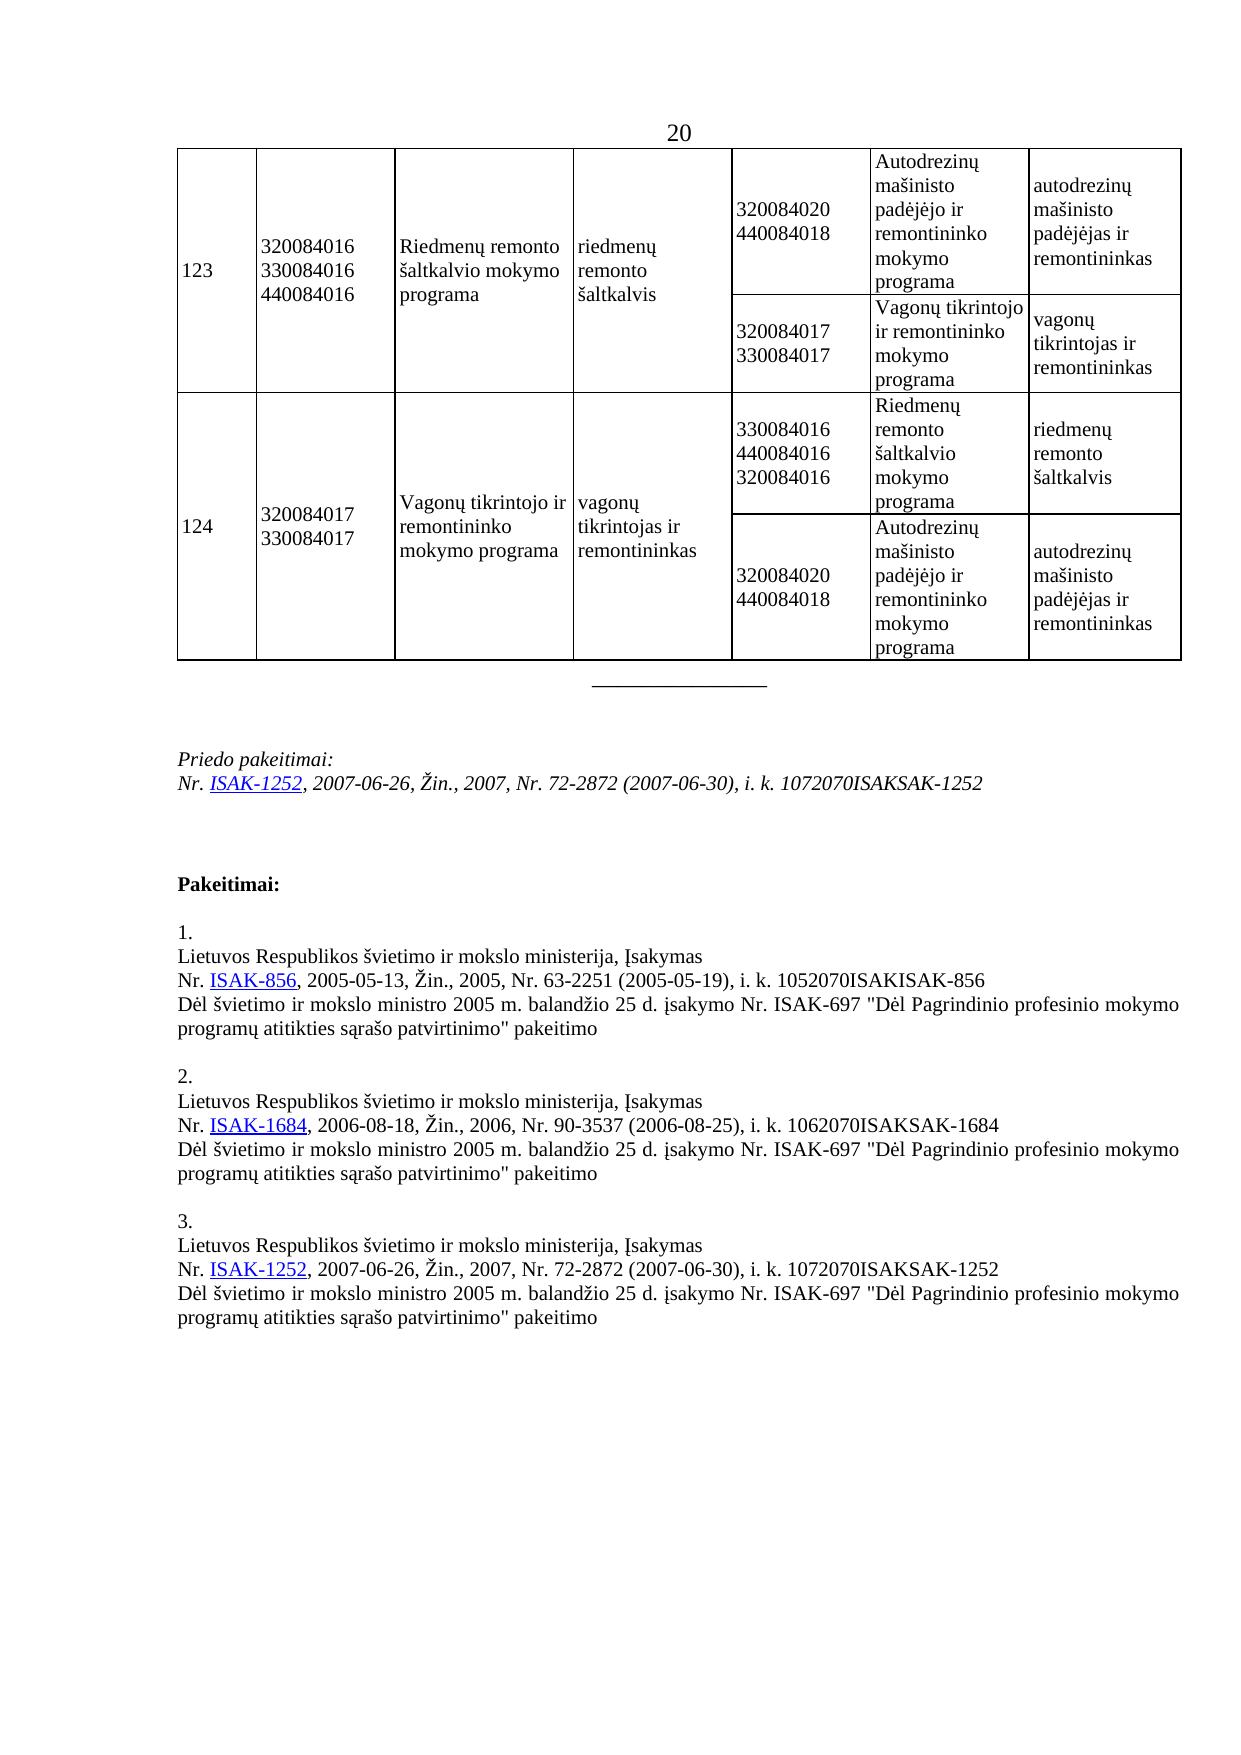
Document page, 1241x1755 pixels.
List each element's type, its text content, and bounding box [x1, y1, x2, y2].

table_cell Autodrezinų mašinisto padėjėjo ir remontininko mokymo programa [871, 149, 1028, 293]
text 3. [177, 1209, 1181, 1233]
table_cell autodrezinų mašinisto padėjėjas ir remontininkas [1030, 515, 1180, 659]
table_cell vagonų tikrintojas ir remontininkas [574, 393, 731, 659]
table_cell Autodrezinų mašinisto padėjėjo ir remontininko mokymo programa [871, 515, 1028, 659]
table_cell 320084017 330084017 [257, 393, 394, 659]
table_cell autodrezinų mašinisto padėjėjas ir remontininkas [1030, 149, 1180, 293]
table_cell 123 [178, 149, 256, 391]
text 1. [177, 920, 1181, 944]
text Lietuvos Respublikos švietimo ir mokslo ministerija, Įsakymas [177, 1088, 1181, 1113]
text Lietuvos Respublikos švietimo ir mokslo ministerija, Įsakymas [177, 944, 1181, 968]
text Lietuvos Respublikos švietimo ir mokslo ministerija, Įsakymas [177, 1233, 1181, 1257]
text Pakeitimai: [177, 872, 1181, 896]
table_cell vagonų tikrintojas ir remontininkas [1030, 295, 1180, 391]
table_cell 320084020 440084018 [733, 149, 870, 293]
table_cell 320084020 440084018 [733, 515, 870, 659]
text Dėl švietimo ir mokslo ministro 2005 m. balandžio 25 d. įsakymo Nr. ISAK-697 "Dėl Pagrindinio profesinio mokymo programų atitikties sąrašo patvirtinimo" pakeitimo [177, 992, 1181, 1040]
table_cell riedmenų remonto šaltkalvis [574, 149, 731, 391]
table_cell Vagonų tikrintojo ir remontininko mokymo programa [396, 393, 573, 659]
text Nr. ISAK-856, 2005-05-13, Žin., 2005, Nr. 63-2251 (2005-05-19), i. k. 1052070ISAKISAK-856 [177, 968, 1181, 992]
text ______________ [177, 661, 1181, 689]
text Dėl švietimo ir mokslo ministro 2005 m. balandžio 25 d. įsakymo Nr. ISAK-697 "Dėl Pagrindinio profesinio mokymo programų atitikties sąrašo patvirtinimo" pakeitimo [177, 1137, 1181, 1185]
text Dėl švietimo ir mokslo ministro 2005 m. balandžio 25 d. įsakymo Nr. ISAK-697 "Dėl Pagrindinio profesinio mokymo programų atitikties sąrašo patvirtinimo" pakeitimo [177, 1281, 1181, 1329]
table_cell 320084016 330084016 440084016 [257, 149, 394, 391]
text 2. [177, 1064, 1181, 1088]
table_cell 330084016 440084016 320084016 [733, 393, 870, 513]
table_cell 320084017 330084017 [733, 295, 870, 391]
table_cell Vagonų tikrintojo ir remontininko mokymo programa [871, 295, 1028, 391]
text Nr. ISAK-1252, 2007-06-26, Žin., 2007, Nr. 72-2872 (2007-06-30), i. k. 1072070ISAKSAK-1252 [177, 771, 1181, 795]
table_cell 124 [178, 393, 256, 659]
table_cell riedmenų remonto šaltkalvis [1030, 393, 1180, 513]
text Nr. ISAK-1684, 2006-08-18, Žin., 2006, Nr. 90-3537 (2006-08-25), i. k. 1062070ISAKSAK-1684 [177, 1113, 1181, 1137]
text Priedo pakeitimai: [177, 747, 1181, 771]
table_cell Riedmenų remonto šaltkalvio mokymo programa [396, 149, 573, 391]
table_cell Riedmenų remonto šaltkalvio mokymo programa [871, 393, 1028, 513]
text Nr. ISAK-1252, 2007-06-26, Žin., 2007, Nr. 72-2872 (2007-06-30), i. k. 1072070ISAKSAK-1252 [177, 1257, 1181, 1281]
